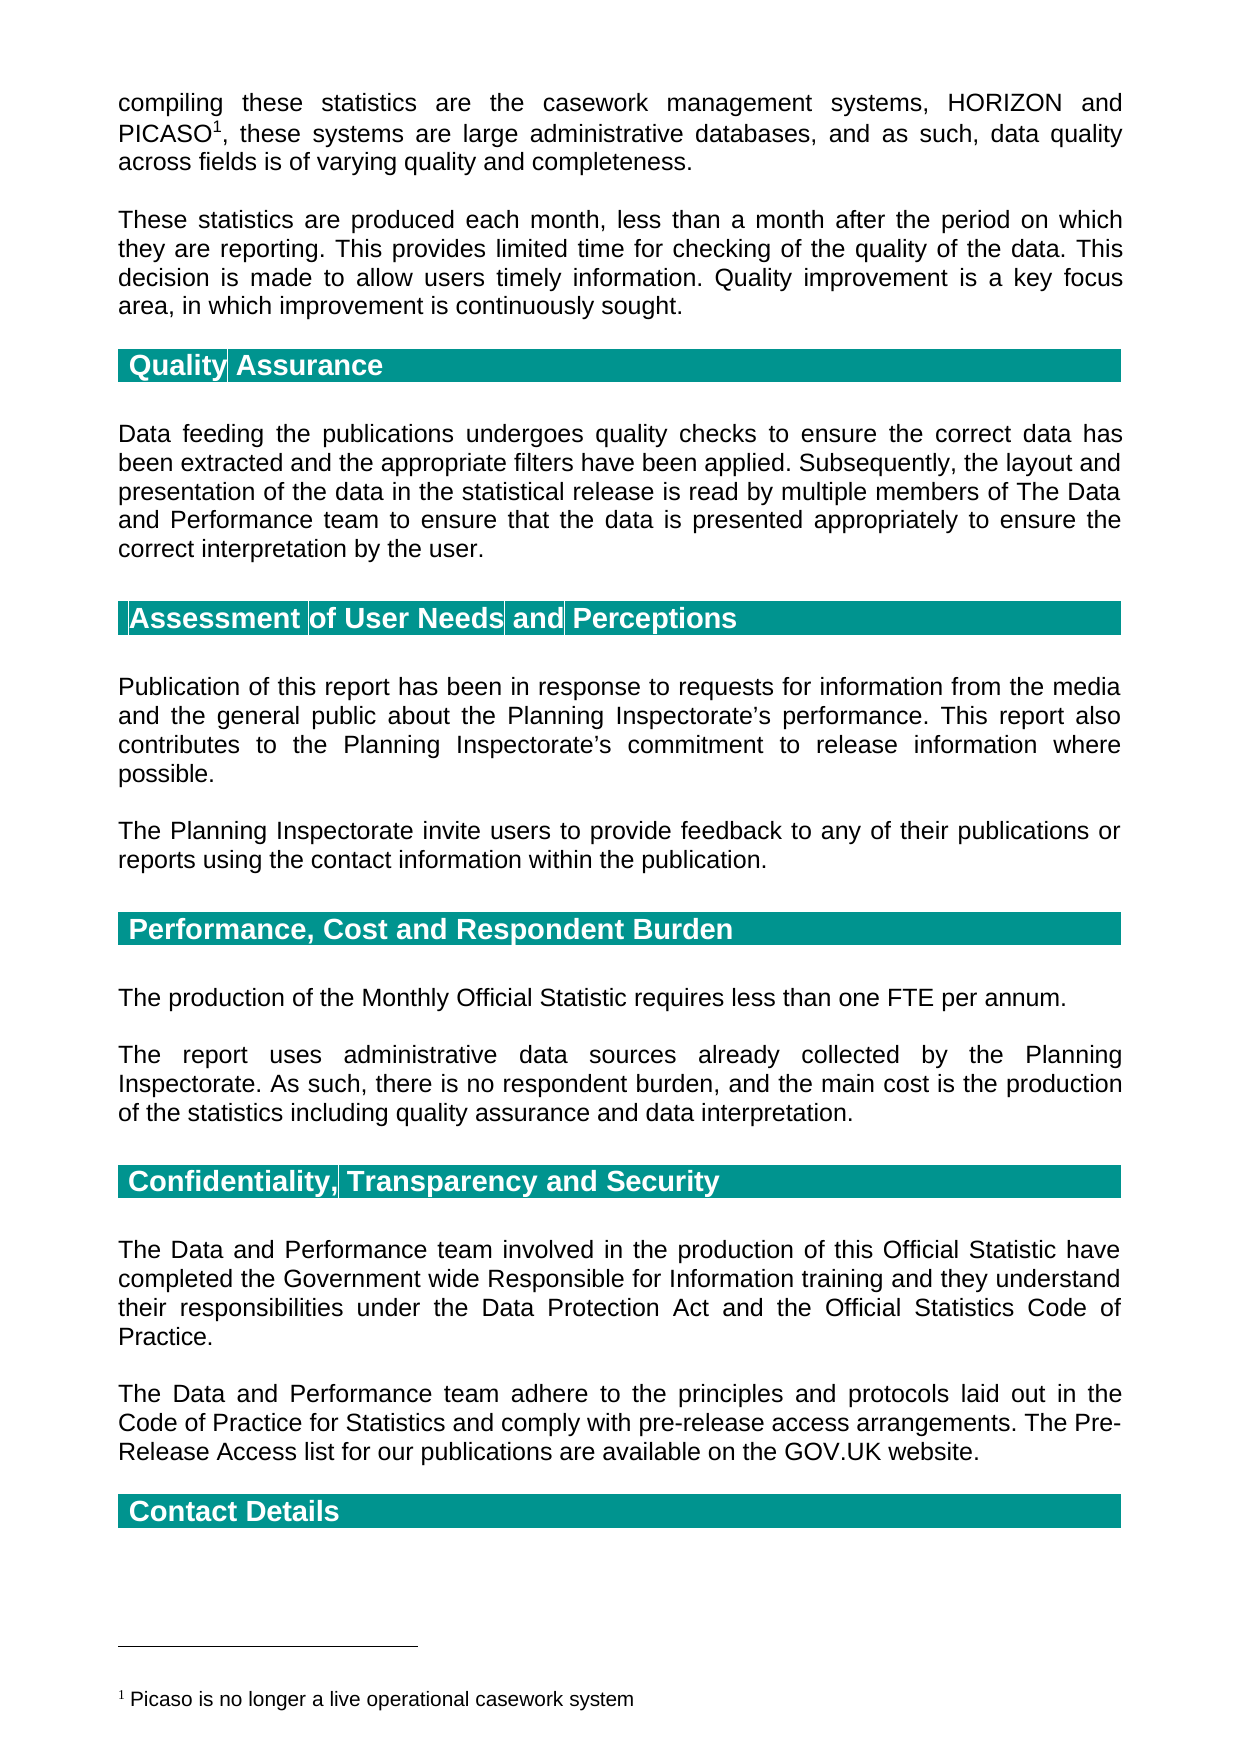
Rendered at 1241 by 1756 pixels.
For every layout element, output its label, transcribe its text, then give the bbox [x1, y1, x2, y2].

text The Data and Performance team involved in the production of this Official Statistic have completed the Government wide Responsible for Information training and they understand their responsibilities under the Data Protection Act and the Official Statistics Code of Practice. [118, 1235, 1123, 1350]
text The production of the Monthly Official Statistic requires less than one FTE per annum. [118, 983, 1134, 1011]
text The report uses administrative data sources already collected by the Planning Inspectorate. As such, there is no respondent burden, and the main cost is the production of the statistics including quality assurance and data interpretation. [118, 1040, 1123, 1126]
text 1 Picaso is no longer a live operational casework system [118, 1687, 1134, 1711]
subtitle Quality Assurance [118, 348, 1134, 382]
subtitle Assessment of User Needs and Perceptions [118, 601, 1134, 635]
text Data feeding the publications undergoes quality checks to ensure the correct data has been extracted and the appropriate filters have been applied. Subsequently, the layout and presentation of the data in the statistical release is read by multiple members of The Data and Performance team to ensure that the data is presented appropriately to ensure the correct interpretation by the user. [118, 419, 1123, 563]
text The Data and Performance team adhere to the principles and protocols laid out in the Code of Practice for Statistics and comply with pre-release access arrangements. The Pre- Release Access list for our publications are available on the GOV.UK website. [118, 1379, 1123, 1465]
text Publication of this report has been in response to requests for information from the media and the general public about the Planning Inspectorate’s performance. This report also contributes to the Planning Inspectorate’s commitment to release information where possible. [118, 672, 1123, 787]
text compiling these statistics are the casework management systems, HORIZON and PICASO1, these systems are large administrative databases, and as such, data quality across fields is of varying quality and completeness. [118, 88, 1123, 176]
subtitle Confidentiality, Transparency and Security [118, 1164, 1134, 1198]
subtitle Contact Details [118, 1494, 1134, 1528]
text These statistics are produced each month, less than a month after the period on which they are reporting. This provides limited time for checking of the quality of the data. This decision is made to allow users timely information. Quality improvement is a key focus area, in which improvement is continuously sought. [118, 205, 1123, 320]
text The Planning Inspectorate invite users to provide feedback to any of their publications or reports using the contact information within the publication. [118, 816, 1123, 873]
subtitle Performance, Cost and Respondent Burden [118, 912, 1134, 945]
